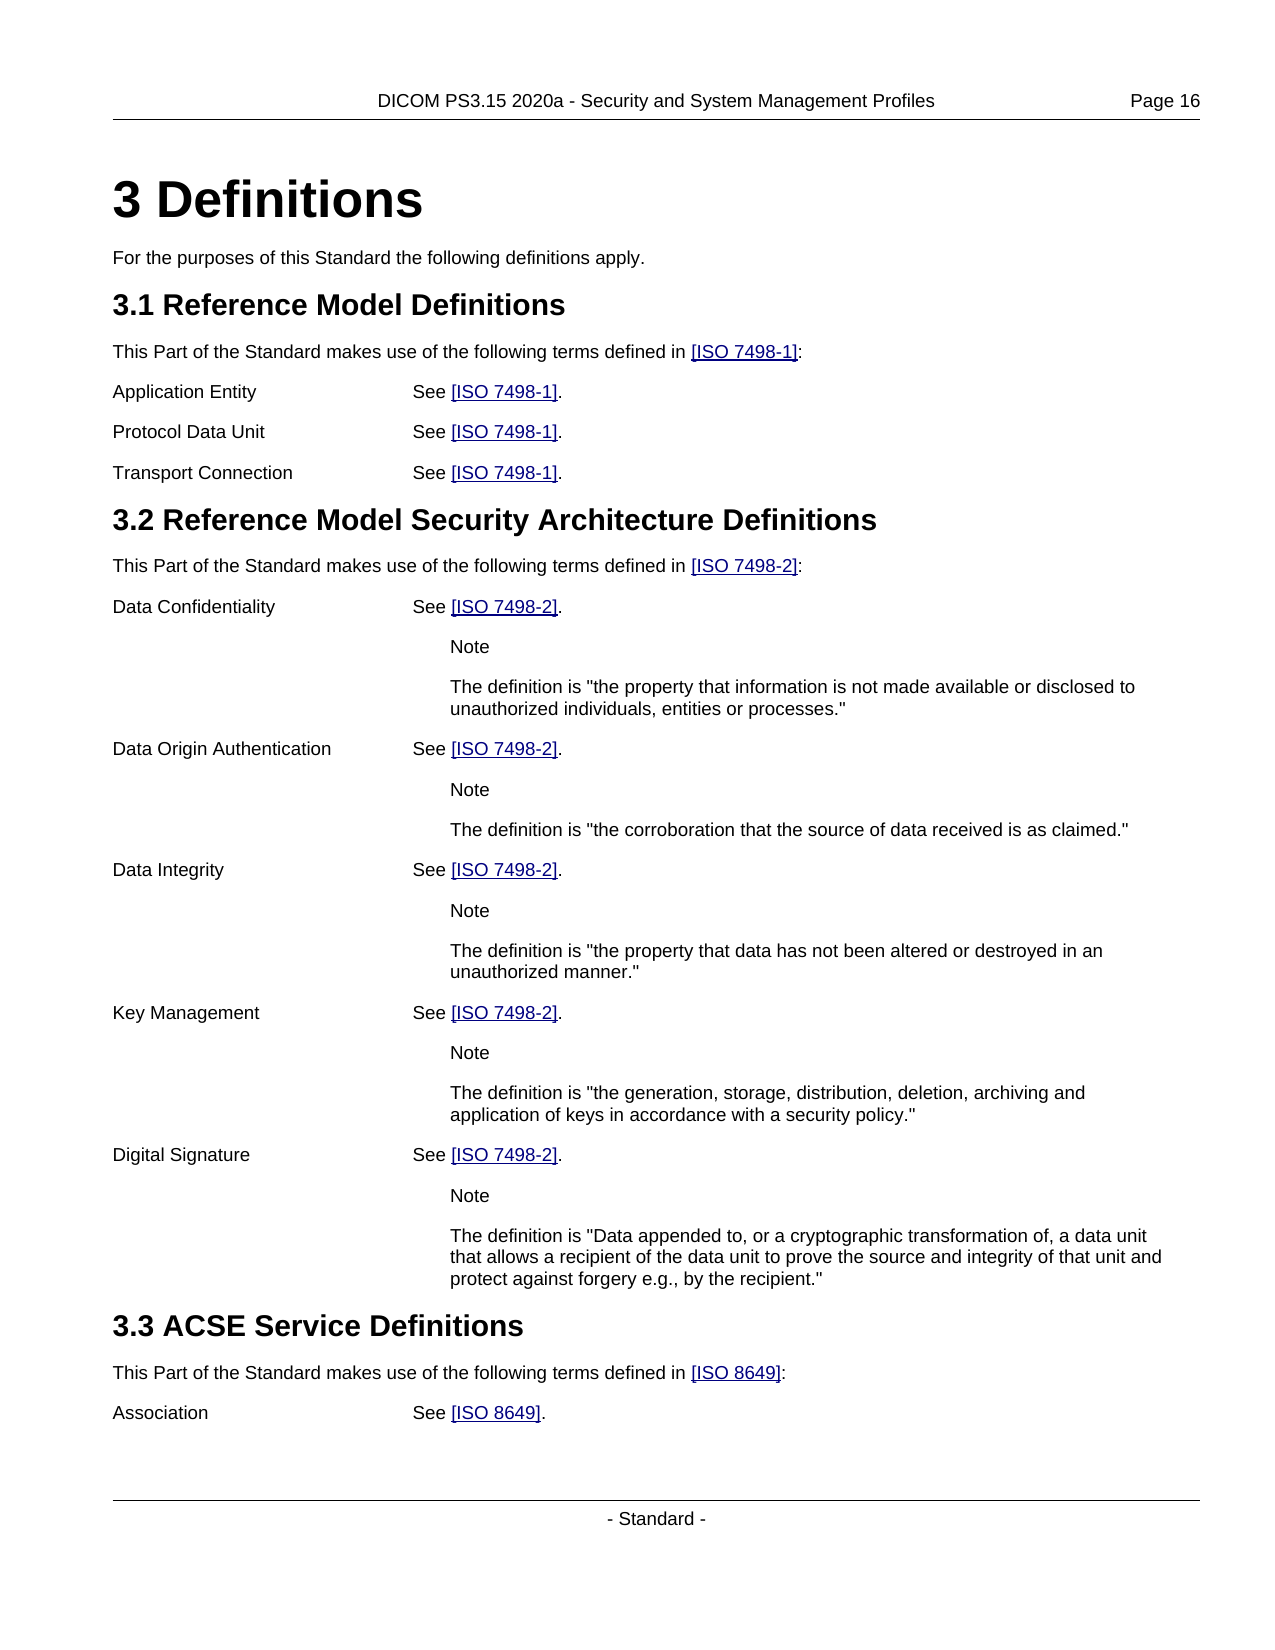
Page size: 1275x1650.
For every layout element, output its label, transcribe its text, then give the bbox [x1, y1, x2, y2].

text 3.2 Reference Model Security Architecture Definitions [112, 502, 1200, 537]
text Note [450, 636, 1162, 657]
text Data Origin Authentication See [ISO 7498-2]. [112, 738, 1200, 760]
text Protocol Data Unit See [ISO 7498-1]. [112, 421, 1200, 443]
text 3 Definitions [112, 169, 1200, 228]
text 3.1 Reference Model Definitions [112, 287, 1200, 322]
text Application Entity See [ISO 7498-1]. [112, 381, 1200, 403]
text Note [450, 1042, 1162, 1063]
text 3.3 ACSE Service Definitions [112, 1308, 1200, 1343]
text The definition is "the corroboration that the source of data received is as claimed." [450, 819, 1162, 840]
text Key Management See [ISO 7498-2]. [112, 1002, 1200, 1023]
text The definition is "the property that data has not been altered or destroyed in an unauthorized manner." [450, 940, 1162, 983]
text Digital Signature See [ISO 7498-2]. [112, 1144, 1200, 1166]
text This Part of the Standard makes use of the following terms defined in [ISO 7498-2]: [112, 555, 1200, 577]
text Data Confidentiality See [ISO 7498-2]. [112, 596, 1200, 617]
text Transport Connection See [ISO 7498-1]. [112, 462, 1200, 483]
text For the purposes of this Standard the following definitions apply. [112, 247, 1200, 269]
text This Part of the Standard makes use of the following terms defined in [ISO 7498-1]: [112, 341, 1200, 362]
text The definition is "the generation, storage, distribution, deletion, archiving and application of keys in accordance with a security policy." [450, 1082, 1162, 1125]
text Note [450, 1184, 1162, 1206]
text Data Integrity See [ISO 7498-2]. [112, 859, 1200, 881]
text Association See [ISO 8649]. [112, 1402, 1200, 1423]
text Note [450, 899, 1162, 921]
text This Part of the Standard makes use of the following terms defined in [ISO 8649]: [112, 1361, 1200, 1383]
text Note [450, 778, 1162, 800]
text The definition is "Data appended to, or a cryptographic transformation of, a data unit that allows a recipient of the data unit to prove the source and integrity of that unit and protect against forgery e.g., by the recipient." [450, 1225, 1162, 1289]
text The definition is "the property that information is not made available or disclosed to unauthorized individuals, entities or processes." [450, 676, 1162, 719]
